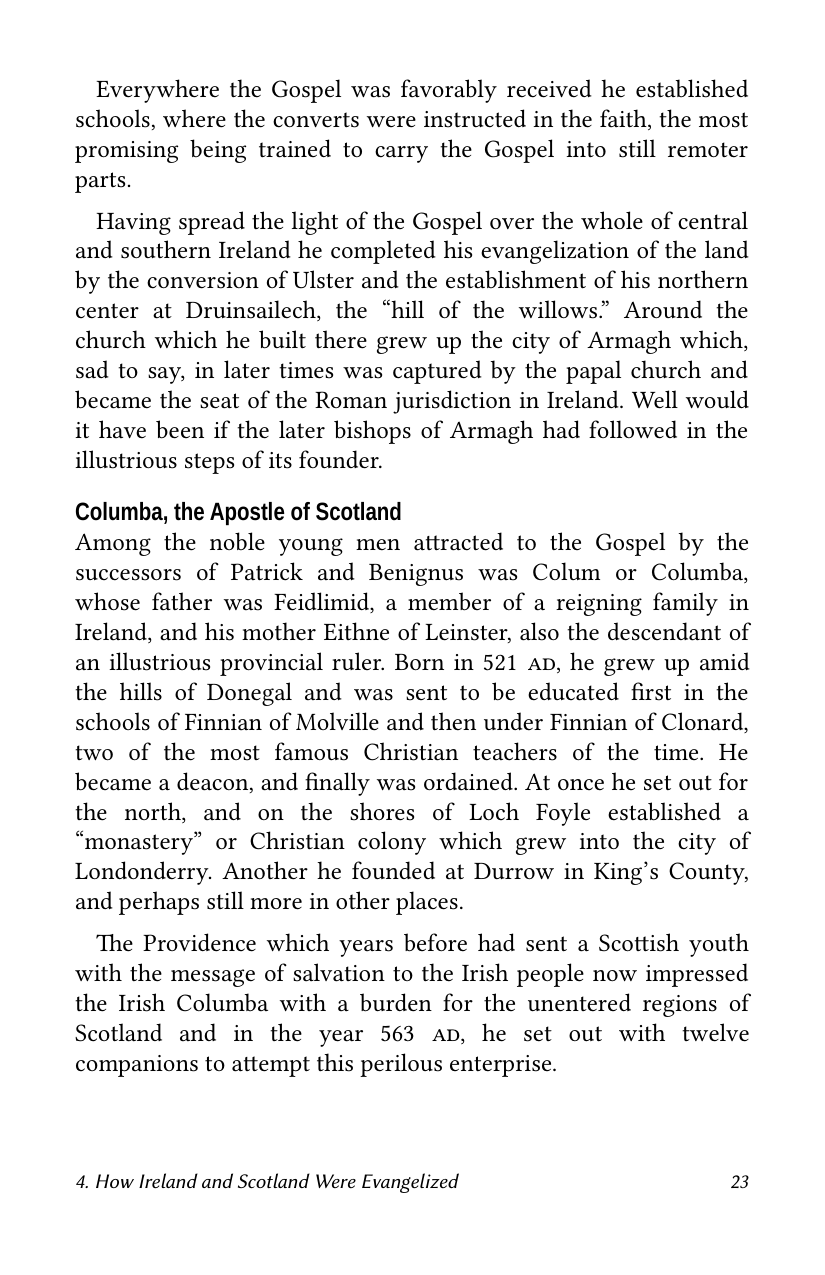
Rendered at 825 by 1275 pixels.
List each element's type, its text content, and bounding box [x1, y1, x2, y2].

text Everywhere the Gospel was favorably received he established schools, where the converts were instructed in the faith, the most promising being trained to carry the Gospel into still remoter parts. [75, 75, 750, 193]
text Among the noble young men attracted to the Gospel by the successors of Patrick and Benignus was Colum or Columba, whose father was Feidlimid, a member of a reigning family in Ireland, and his mother Eithne of Leinster, also the descendant of an illustrious provincial ruler. Born in 521 AD, he grew up amid the hills of Donegal and was sent to be educated first in the schools of Finnian of Molville and then under Finnian of Clonard, two of the most famous Christian teachers of the time. He became a deacon, and finally was ordained. At once he set out for the north, and on the shores of Loch Foyle established a “monastery” or Christian colony which grew into the city of Londonderry. Another he founded at Durrow in King’s County, and perhaps still more in other places. [75, 528, 750, 916]
text Having spread the light of the Gospel over the whole of central and southern Ireland he completed his evangelization of the land by the conversion of Ulster and the establishment of his northern center at Druinsailech, the “hill of the willows.” Around the church which he built there grew up the city of Armagh which, sad to say, in later times was captured by the papal church and became the seat of the Roman jurisdiction in Ireland. Well would it have been if the later bishops of Armagh had followed in the illustrious steps of its founder. [75, 207, 750, 474]
text The Providence which years before had sent a Scottish youth with the message of salvation to the Irish people now impressed the Irish Columba with a burden for the unentered regions of Scotland and in the year 563 AD, he set out with twelve companions to attempt this perilous enterprise. [75, 929, 750, 1077]
subtitle Columba, the Apostle of Scotland [75, 497, 750, 525]
